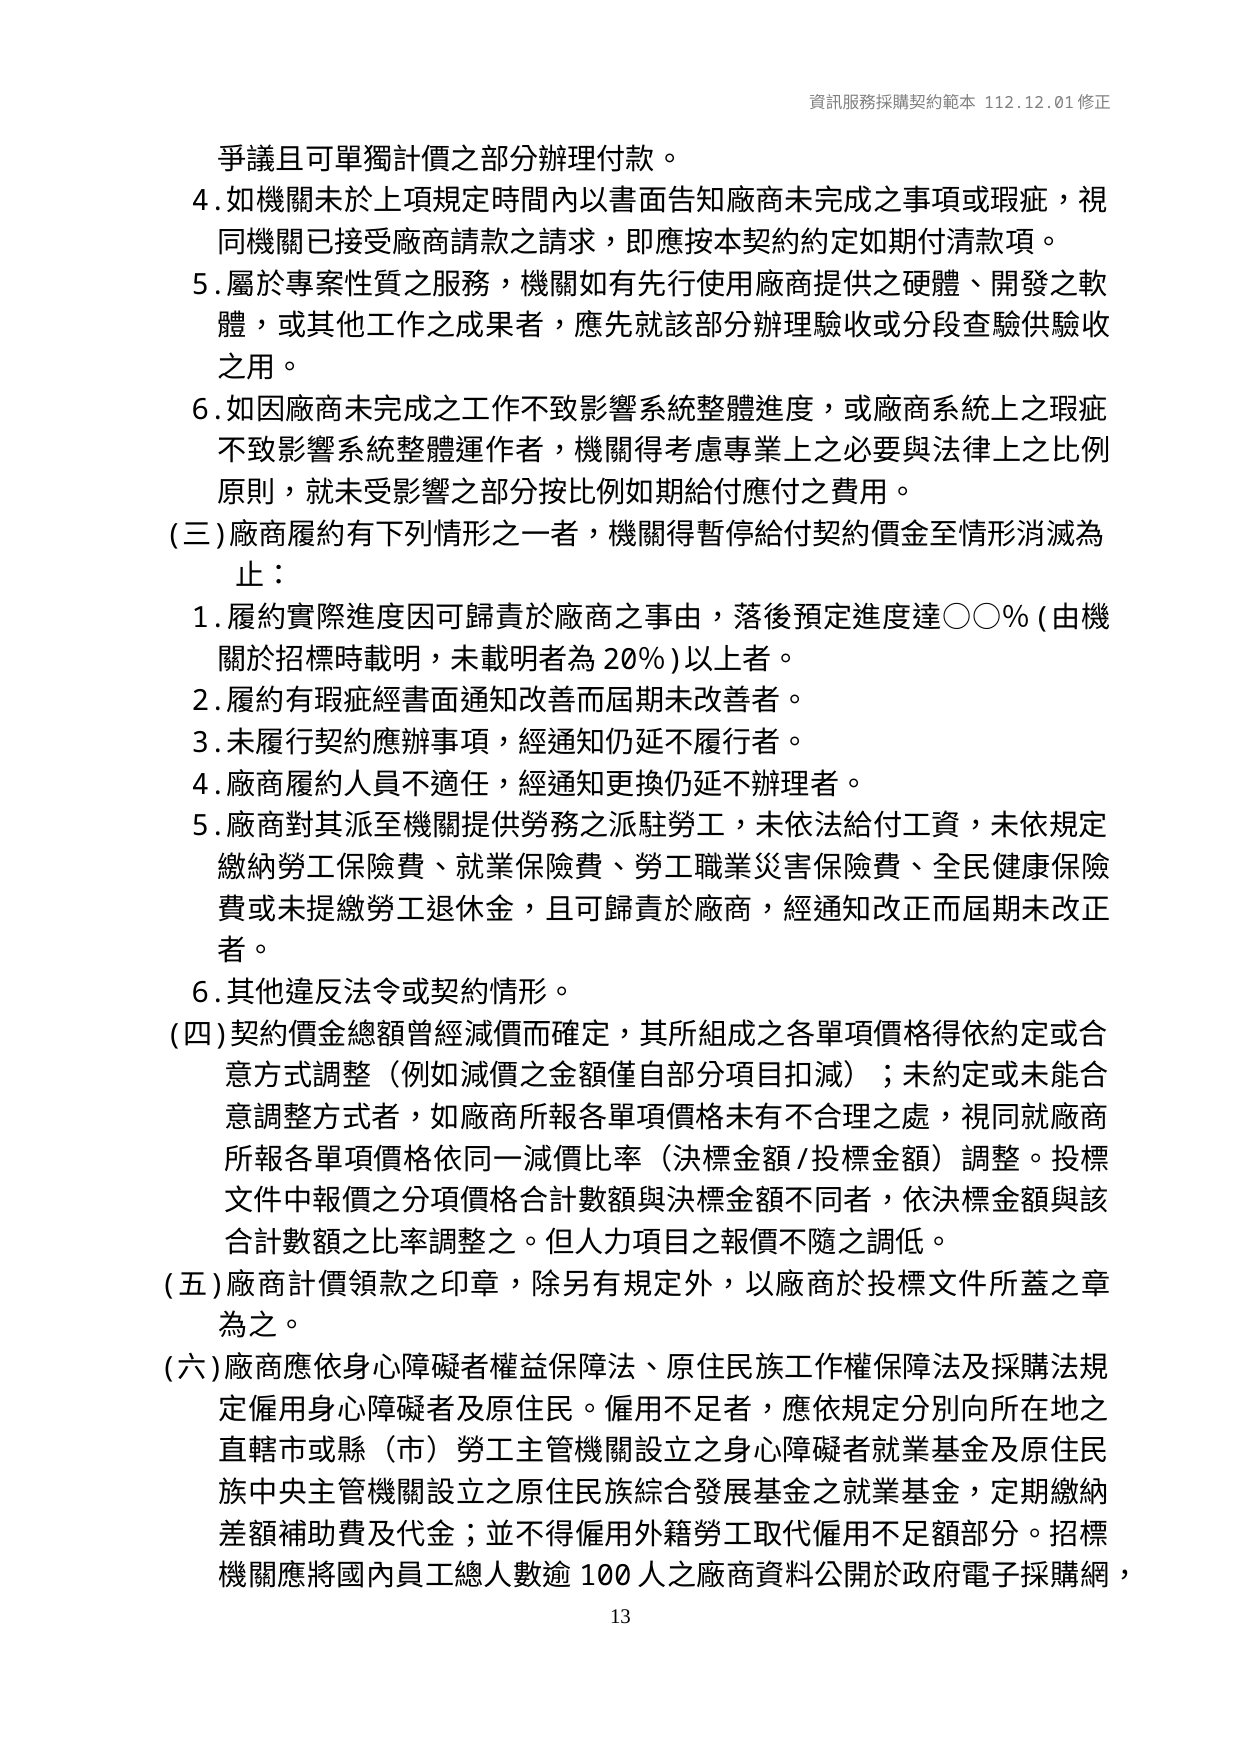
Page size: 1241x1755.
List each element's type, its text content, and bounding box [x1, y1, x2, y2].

text (三)廠商履約有下列情形之一者，機關得暫停給付契約價金至情形消滅為 [130, 511, 1110, 552]
text 2.履約有瑕疵經書面通知改善而屆期未改善者。 [191, 677, 1110, 719]
text 1.履約實際進度因可歸責於廠商之事由，落後預定進度達○○％(由機關於招標時載明，未載明者為20％)以上者。 [191, 594, 1110, 677]
text (四)契約價金總額曾經減價而確定，其所組成之各單項價格得依約定或合意方式調整（例如減價之金額僅自部分項目扣減）；未約定或未能合意調整方式者，如廠商所報各單項價格未有不合理之處，視同就廠商所報各單項價格依同一減價比率（決標金額/投標金額）調整。投標文件中報價之分項價格合計數額與決標金額不同者，依決標金額與該合計數額之比率調整之。但人力項目之報價不隨之調低。 [165, 1011, 1110, 1261]
text 6.其他違反法令或契約情形。 [191, 969, 1110, 1011]
text 3.未履行契約應辦事項，經通知仍延不履行者。 [191, 719, 1110, 761]
text (六)廠商應依身心障礙者權益保障法、原住民族工作權保障法及採購法規定僱用身心障礙者及原住民。僱用不足者，應依規定分別向所在地之直轄市或縣（市）勞工主管機關設立之身心障礙者就業基金及原住民族中央主管機關設立之原住民族綜合發展基金之就業基金，定期繳納差額補助費及代金；並不得僱用外籍勞工取代僱用不足額部分。招標機關應將國內員工總人數逾100人之廠商資料公開於政府電子採購網，以供勞工及原住民族主管機關查核差額補助費及代金繳納情形，招標機關不另辦理查核。 [159, 1344, 1110, 1594]
text 爭議且可單獨計價之部分辦理付款。 [191, 136, 1110, 177]
text (五)廠商計價領款之印章，除另有規定外，以廠商於投標文件所蓋之章為之。 [159, 1261, 1110, 1344]
text 5.屬於專案性質之服務，機關如有先行使用廠商提供之硬體、開發之軟體，或其他工作之成果者，應先就該部分辦理驗收或分段查驗供驗收之用。 [191, 261, 1110, 386]
text 止： [130, 552, 1110, 594]
text 6.如因廠商未完成之工作不致影響系統整體進度，或廠商系統上之瑕疵不致影響系統整體運作者，機關得考慮專業上之必要與法律上之比例原則，就未受影響之部分按比例如期給付應付之費用。 [191, 386, 1110, 511]
text 4.廠商履約人員不適任，經通知更換仍延不辦理者。 [191, 761, 1110, 802]
text 4.如機關未於上項規定時間內以書面告知廠商未完成之事項或瑕疵，視同機關已接受廠商請款之請求，即應按本契約約定如期付清款項。 [191, 177, 1110, 261]
text 5.廠商對其派至機關提供勞務之派駐勞工，未依法給付工資，未依規定繳納勞工保險費、就業保險費、勞工職業災害保險費、全民健康保險費或未提繳勞工退休金，且可歸責於廠商，經通知改正而屆期未改正者。 [191, 802, 1110, 969]
